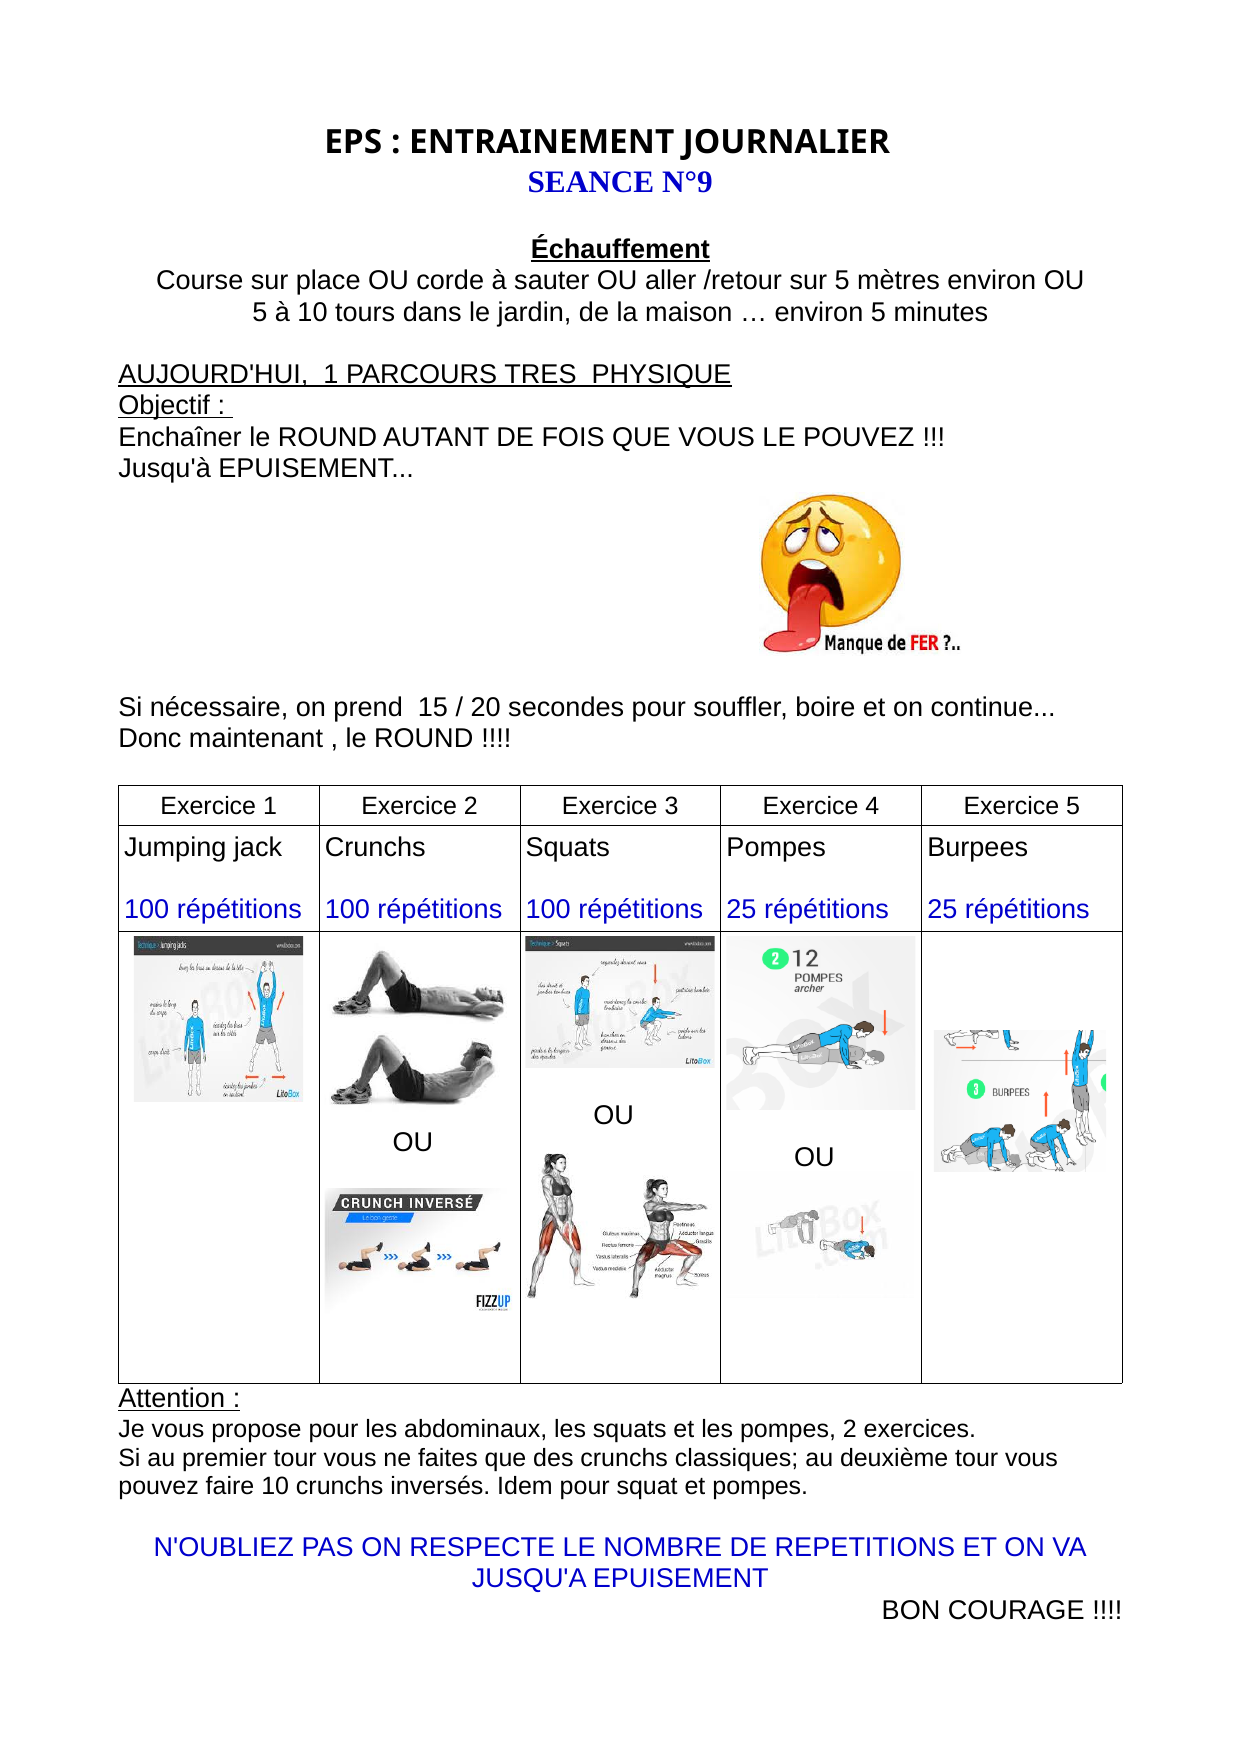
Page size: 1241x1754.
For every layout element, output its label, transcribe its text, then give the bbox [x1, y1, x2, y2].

text Course sur place OU corde à sauter OU aller /retour sur 5 mètres environ OU [118, 264, 1122, 296]
text Je vous propose pour les abdominaux, les squats et les pompes, 2 exercices. [118, 1414, 1122, 1442]
table_cell OU [721, 932, 921, 1382]
table_cell OU [320, 932, 520, 1382]
table_cell Crunchs 100 répétitions [320, 826, 520, 931]
picture [933, 1030, 1107, 1172]
table_cell Burpees 25 répétitions [922, 826, 1122, 931]
text EPS : ENTRAINEMENT JOURNALIER [118, 118, 1122, 163]
table_header Exercice 2 [320, 786, 520, 825]
table_cell Squats 100 répétitions [521, 826, 720, 931]
table_cell Pompes 25 répétitions [721, 826, 921, 931]
picture [726, 1171, 916, 1298]
text SEANCE N°9 [118, 163, 1122, 199]
picture [759, 492, 962, 660]
text Si nécessaire, on prend 15 / 20 secondes pour souffler, boire et on continue... [118, 691, 1122, 722]
text Échauffement [118, 233, 1122, 264]
table_header Exercice 3 [521, 786, 720, 825]
table_cell OU [521, 932, 720, 1298]
picture [525, 1153, 715, 1299]
picture [133, 936, 304, 1102]
text Enchaîner le ROUND AUTANT DE FOIS QUE VOUS LE POUVEZ !!! [118, 421, 1122, 452]
table_header Exercice 5 [922, 786, 1122, 825]
picture [324, 1188, 514, 1315]
text Attention : [118, 1384, 1122, 1414]
table_cell [922, 932, 1122, 1382]
text Objectif : [118, 389, 1122, 421]
text BON COURAGE !!!! [118, 1594, 1122, 1625]
text Donc maintenant , le ROUND !!!! [118, 722, 1122, 754]
text AUJOURD'HUI, 1 PARCOURS TRES PHYSIQUE [118, 358, 1122, 389]
text N'OUBLIEZ PAS ON RESPECTE LE NOMBRE DE REPETITIONS ET ON VA JUSQU'A EPUISEMENT [118, 1531, 1122, 1594]
table_header Exercice 4 [721, 786, 921, 825]
picture [726, 936, 916, 1110]
table_header Exercice 1 [119, 786, 319, 825]
table_cell [521, 1299, 720, 1382]
text Si au premier tour vous ne faites que des crunchs classiques; au deuxième tour vous pouvez faire 10 crunchs inversés. Idem pour squat et pompes. [118, 1442, 1122, 1500]
text 5 à 10 tours dans le jardin, de la maison … environ 5 minutes [118, 296, 1122, 327]
picture [324, 936, 514, 1126]
text Jusqu'à EPUISEMENT... [118, 452, 1122, 483]
picture [525, 936, 715, 1068]
table_cell [119, 932, 319, 1382]
table_cell Jumping jack 100 répétitions [119, 826, 319, 931]
